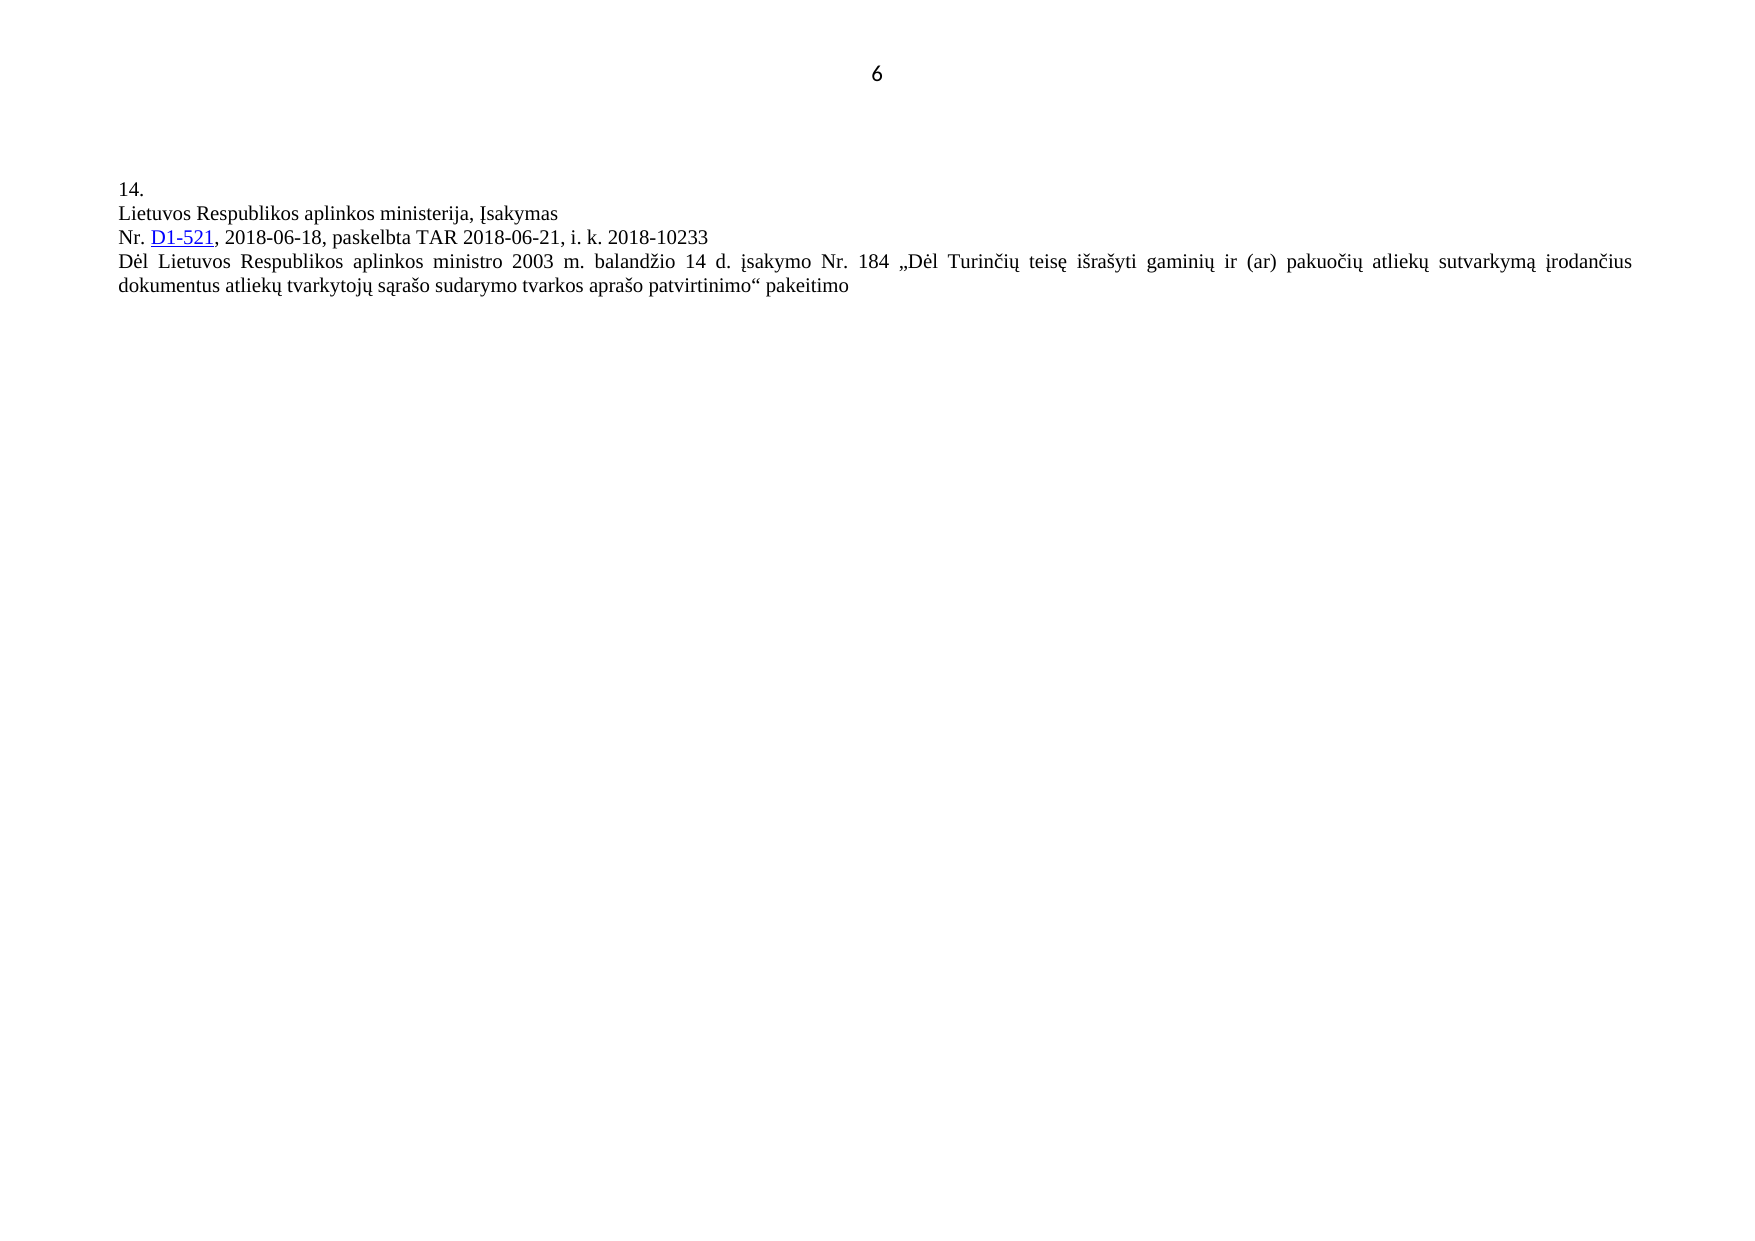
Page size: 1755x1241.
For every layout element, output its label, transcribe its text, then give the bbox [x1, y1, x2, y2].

text Lietuvos Respublikos aplinkos ministerija, Įsakymas [118, 201, 1636, 225]
text Nr. D1-521, 2018-06-18, paskelbta TAR 2018-06-21, i. k. 2018-10233 [118, 225, 1636, 249]
text Dėl Lietuvos Respublikos aplinkos ministro 2003 m. balandžio 14 d. įsakymo Nr. 184 „Dėl Turinčių teisę išrašyti gaminių ir (ar) pakuočių atliekų sutvarkymą įrodančius dokumentus atliekų tvarkytojų sąrašo sudarymo tvarkos aprašo patvirtinimo“ pakeitimo [118, 249, 1636, 297]
text 14. [118, 177, 1636, 201]
